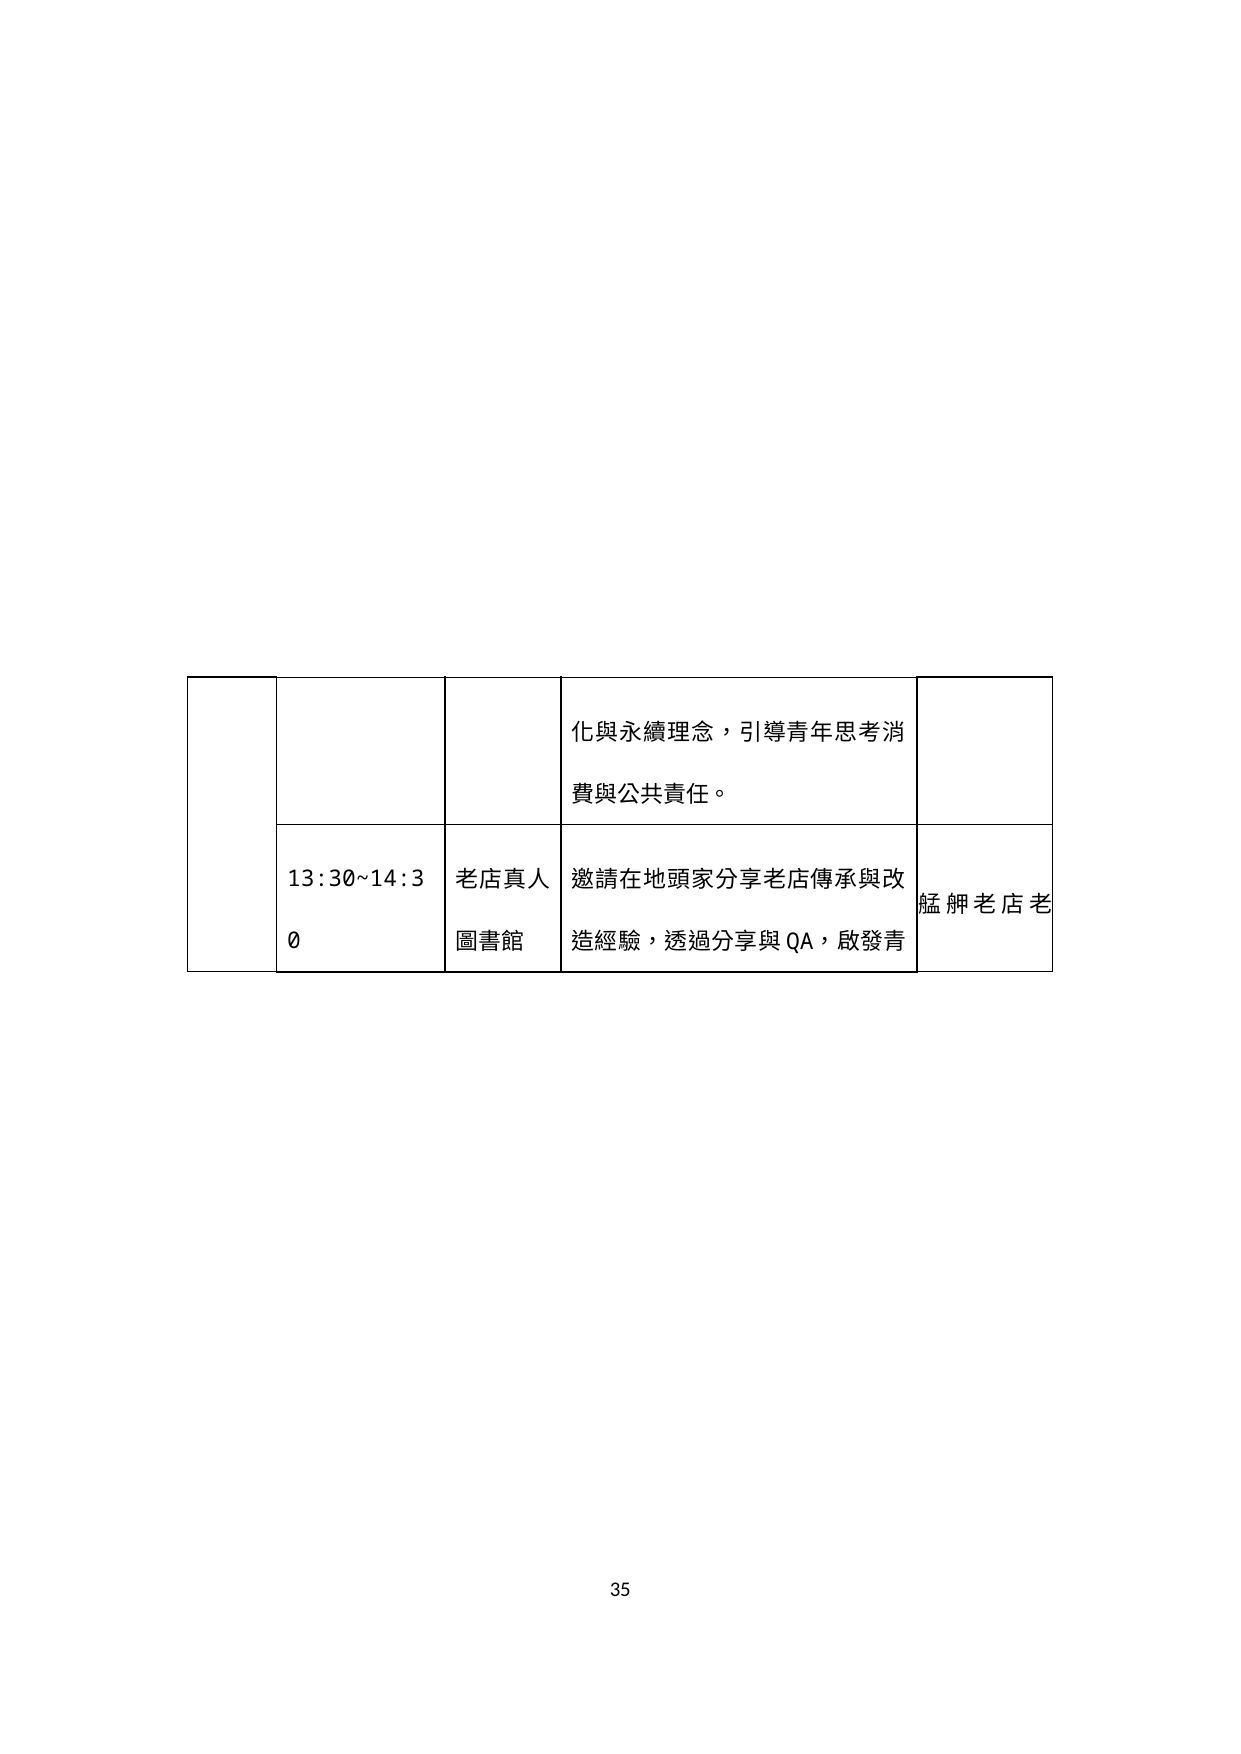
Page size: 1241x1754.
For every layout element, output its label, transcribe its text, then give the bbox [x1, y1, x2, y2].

table_cell [446, 678, 560, 824]
table_cell 13:30~14:30 [277, 825, 444, 971]
table_cell [918, 678, 1052, 824]
table_cell 化與永續理念，引導青年思考消費與公共責任。 [562, 678, 916, 824]
table_cell [188, 678, 276, 971]
table_cell 艋舺老店老 [918, 825, 1052, 971]
table_cell [277, 678, 444, 824]
table_cell 老店真人圖書館 [446, 825, 560, 971]
table_cell 邀請在地頭家分享老店傳承與改造經驗，透過分享與QA，啟發青 [562, 825, 916, 971]
